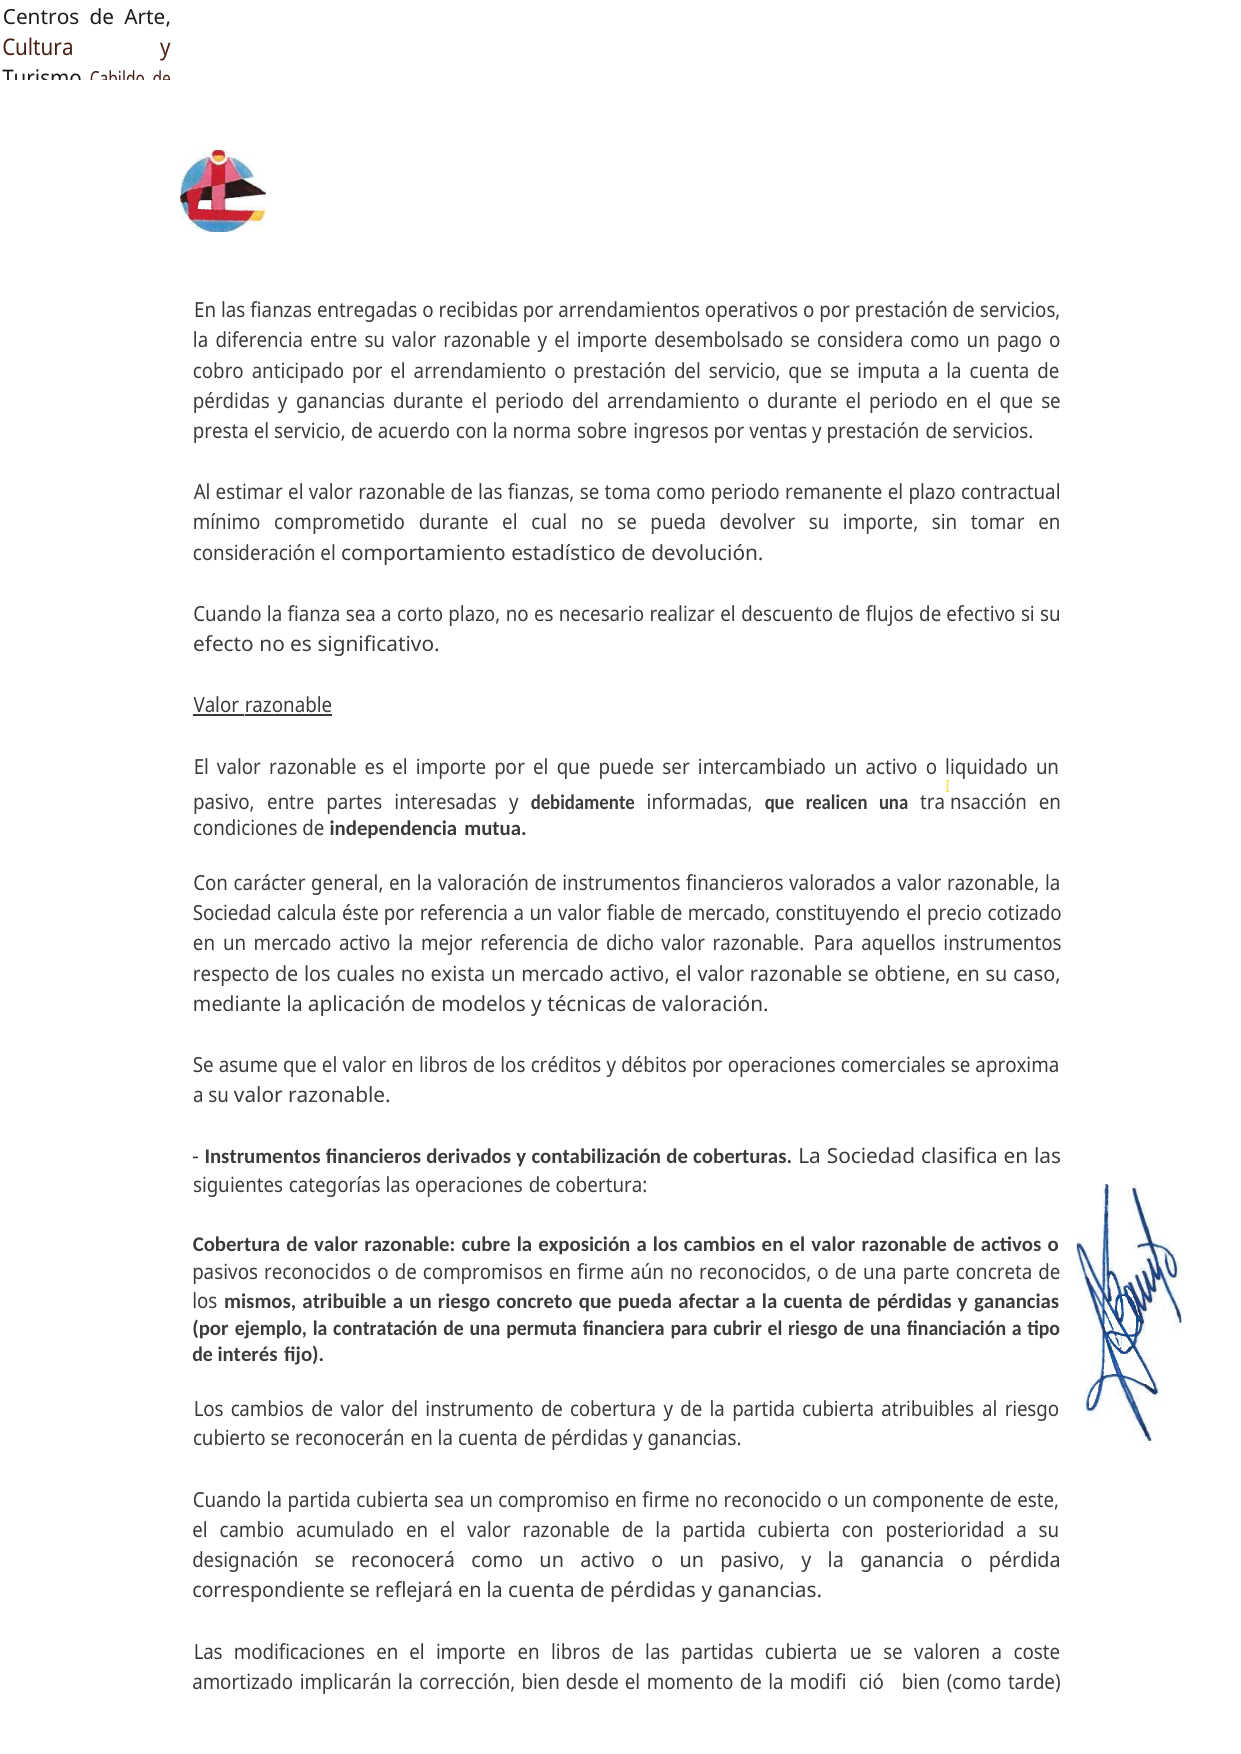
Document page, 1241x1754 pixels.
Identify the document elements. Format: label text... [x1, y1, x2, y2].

text Con carácter general, en la valoración de instrumentos financieros valorados a valor razonable, la Sociedad calcula éste por referencia a un valor fiable de mercado, constituyendo el precio cotizado en un mercado activo la mejor referencia de dicho valor razonable. Para aquellos instrumentos respecto de los cuales no exista un mercado activo, el valor razonable se obtiene, en su caso, mediante la aplicación de modelos y técnicas de valoración. [193, 868, 1062, 1017]
picture [180, 150, 266, 232]
text Valor razonable [193, 690, 1236, 719]
text Los cambios de valor del instrumento de cobertura y de la partida cubierta atribuibles al riesgo cubierto se reconocerán en la cuenta de pérdidas y ganancias. [193, 1394, 1060, 1452]
text Al estimar el valor razonable de las fianzas, se toma como periodo remanente el plazo contractual mínimo comprometido durante el cual no se pueda devolver su importe, sin tomar en consideración el comportamiento estadístico de devolución. [193, 477, 1062, 566]
text Las modificaciones en el importe en libros de las partidas cubierta ue se valoren a coste amortizado implicarán la corrección, bien desde el momento de la modifi ció bien (como tarde) [192, 1637, 1061, 1695]
text Cuando la partida cubierta sea un compromiso en firme no reconocido o un componente de este, el cambio acumulado en el valor razonable de la partida cubierta con posterioridad a su designación se reconocerá como un activo o un pasivo, y la ganancia o pérdida correspondiente se reflejará en la cuenta de pérdidas y ganancias. [192, 1485, 1061, 1604]
text El valor razonable es el importe por el que puede ser intercambiado un activo o liquidado un pasivo, entre partes interesadas y debidamente informadas, que realicen una traInsacción en condiciones de independencia mutua. [193, 755, 1061, 841]
text - Instrumentos financieros derivados y contabilización de coberturas. La Sociedad clasifica en las siguientes categorías las operaciones de cobertura: [192, 1141, 1061, 1198]
text Cobertura de valor razonable: cubre la exposición a los cambios en el valor razonable de activos o pasivos reconocidos o de compromisos en firme aún no reconocidos, o de una parte concreta de los mismos, atribuible a un riesgo concreto que pueda afectar a la cuenta de pérdidas y ganancias (por ejemplo, la contratación de una permuta financiera para cubrir el riesgo de una financiación a tipo de interés fijo). [192, 1231, 1062, 1366]
text Cuando la fianza sea a corto plazo, no es necesario realizar el descuento de flujos de efectivo si su efecto no es significativo. [193, 599, 1062, 658]
text En las fianzas entregadas o recibidas por arrendamientos operativos o por prestación de servicios, la diferencia entre su valor razonable y el importe desembolsado se considera como un pago o cobro anticipado por el arrendamiento o prestación del servicio, que se imputa a la cuenta de pérdidas y ganancias durante el periodo del arrendamiento o durante el periodo en el que se presta el servicio, de acuerdo con la norma sobre ingresos por ventas y prestación de servicios. [193, 296, 1062, 444]
picture [1076, 1184, 1182, 1441]
text Se asume que el valor en libros de los créditos y débitos por operaciones comerciales se aproxima a su valor razonable. [193, 1050, 1062, 1108]
